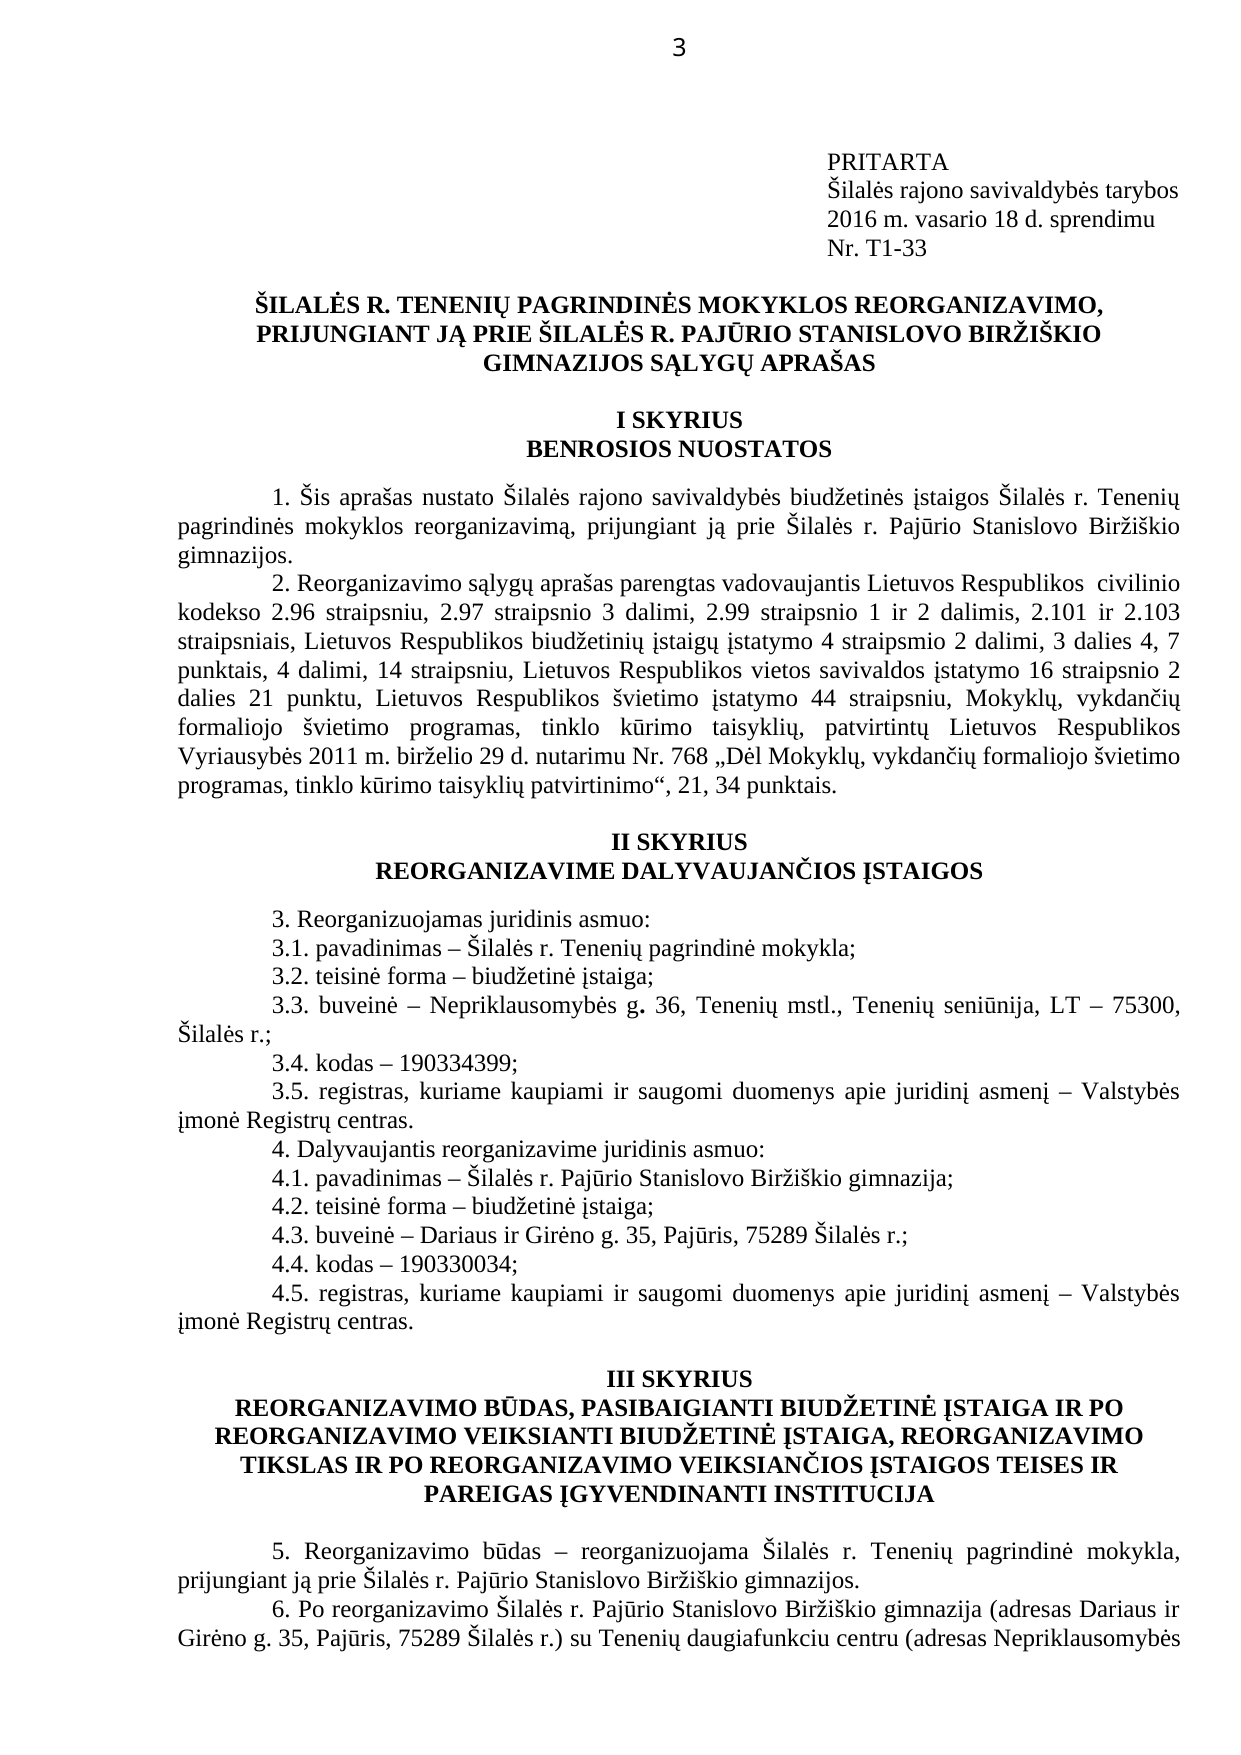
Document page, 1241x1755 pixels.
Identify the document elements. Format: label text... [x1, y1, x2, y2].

text 3.2. teisinė forma – biudžetinė įstaiga; [177, 961, 1181, 990]
text Nr. T1-33 [177, 233, 1181, 262]
text 5. Reorganizavimo būdas – reorganizuojama Šilalės r. Tenenių pagrindinė mokykla, prijungiant ją prie Šilalės r. Pajūrio Stanislovo Biržiškio gimnazijos. [177, 1536, 1181, 1594]
text REORGANIZAVIME DALYVAUJANČIOS ĮSTAIGOS [177, 856, 1181, 885]
text I SKYRIUS [177, 406, 1181, 434]
text 4.2. teisinė forma – biudžetinė įstaiga; [177, 1191, 1181, 1220]
text 2016 m. vasario 18 d. sprendimu [177, 204, 1181, 233]
text 4. Dalyvaujantis reorganizavime juridinis asmuo: [177, 1134, 1181, 1163]
text Šilalės rajono savivaldybės tarybos [177, 176, 1181, 204]
text III SKYRIUS [177, 1364, 1181, 1393]
text 3.3. buveinė – Nepriklausomybės g. 36, Tenenių mstl., Tenenių seniūnija, LT – 75300, Šilalės r.; [177, 990, 1181, 1048]
text 3.1. pavadinimas – Šilalės r. Tenenių pagrindinė mokykla; [177, 933, 1181, 961]
text 3.4. kodas – 190334399; [177, 1048, 1181, 1076]
text BENROSIOS NUOSTATOS [177, 434, 1181, 463]
text 4.4. kodas – 190330034; [177, 1249, 1181, 1278]
text PRITARTA [177, 147, 1181, 176]
text 4.3. buveinė – Dariaus ir Girėno g. 35, Pajūris, 75289 Šilalės r.; [177, 1220, 1181, 1249]
text II SKYRIUS [177, 827, 1181, 856]
text 4.5. registras, kuriame kaupiami ir saugomi duomenys apie juridinį asmenį – Valstybės įmonė Registrų centras. [177, 1278, 1181, 1335]
text REORGANIZAVIMO BŪDAS, PASIBAIGIANTI BIUDŽETINĖ ĮSTAIGA IR PO REORGANIZAVIMO VEIKSIANTI BIUDŽETINĖ ĮSTAIGA, REORGANIZAVIMO TIKSLAS IR PO REORGANIZAVIMO VEIKSIANČIOS ĮSTAIGOS TEISES IR PAREIGAS ĮGYVENDINANTI INSTITUCIJA [177, 1393, 1181, 1508]
text 2. Reorganizavimo sąlygų aprašas parengtas vadovaujantis Lietuvos Respublikos civilinio kodekso 2.96 straipsniu, 2.97 straipsnio 3 dalimi, 2.99 straipsnio 1 ir 2 dalimis, 2.101 ir 2.103 straipsniais, Lietuvos Respublikos biudžetinių įstaigų įstatymo 4 straipsmio 2 dalimi, 3 dalies 4, 7 punktais, 4 dalimi, 14 straipsniu, Lietuvos Respublikos vietos savivaldos įstatymo 16 straipsnio 2 dalies 21 punktu, Lietuvos Respublikos švietimo įstatymo 44 straipsniu, Mokyklų, vykdančių formaliojo švietimo programas, tinklo kūrimo taisyklių, patvirtintų Lietuvos Respublikos Vyriausybės 2011 m. birželio 29 d. nutarimu Nr. 768 „Dėl Mokyklų, vykdančių formaliojo švietimo programas, tinklo kūrimo taisyklių patvirtinimo“, 21, 34 punktais. [177, 568, 1181, 798]
text 4.1. pavadinimas – Šilalės r. Pajūrio Stanislovo Biržiškio gimnazija; [177, 1163, 1181, 1191]
text 3. Reorganizuojamas juridinis asmuo: [177, 904, 1181, 933]
text ŠILALĖS R. TENENIŲ PAGRINDINĖS MOKYKLOS REORGANIZAVIMO, PRIJUNGIANT JĄ PRIE ŠILALĖS R. PAJŪRIO STANISLOVO BIRŽIŠKIO GIMNAZIJOS SĄLYGŲ APRAŠAS [177, 291, 1181, 377]
text 6. Po reorganizavimo Šilalės r. Pajūrio Stanislovo Biržiškio gimnazija (adresas Dariaus ir Girėno g. 35, Pajūris, 75289 Šilalės r.) su Tenenių daugiafunkciu centru (adresas Nepriklausomybės [177, 1594, 1181, 1651]
text 1. Šis aprašas nustato Šilalės rajono savivaldybės biudžetinės įstaigos Šilalės r. Tenenių pagrindinės mokyklos reorganizavimą, prijungiant ją prie Šilalės r. Pajūrio Stanislovo Biržiškio gimnazijos. [177, 482, 1181, 568]
text 3.5. registras, kuriame kaupiami ir saugomi duomenys apie juridinį asmenį – Valstybės įmonė Registrų centras. [177, 1076, 1181, 1134]
